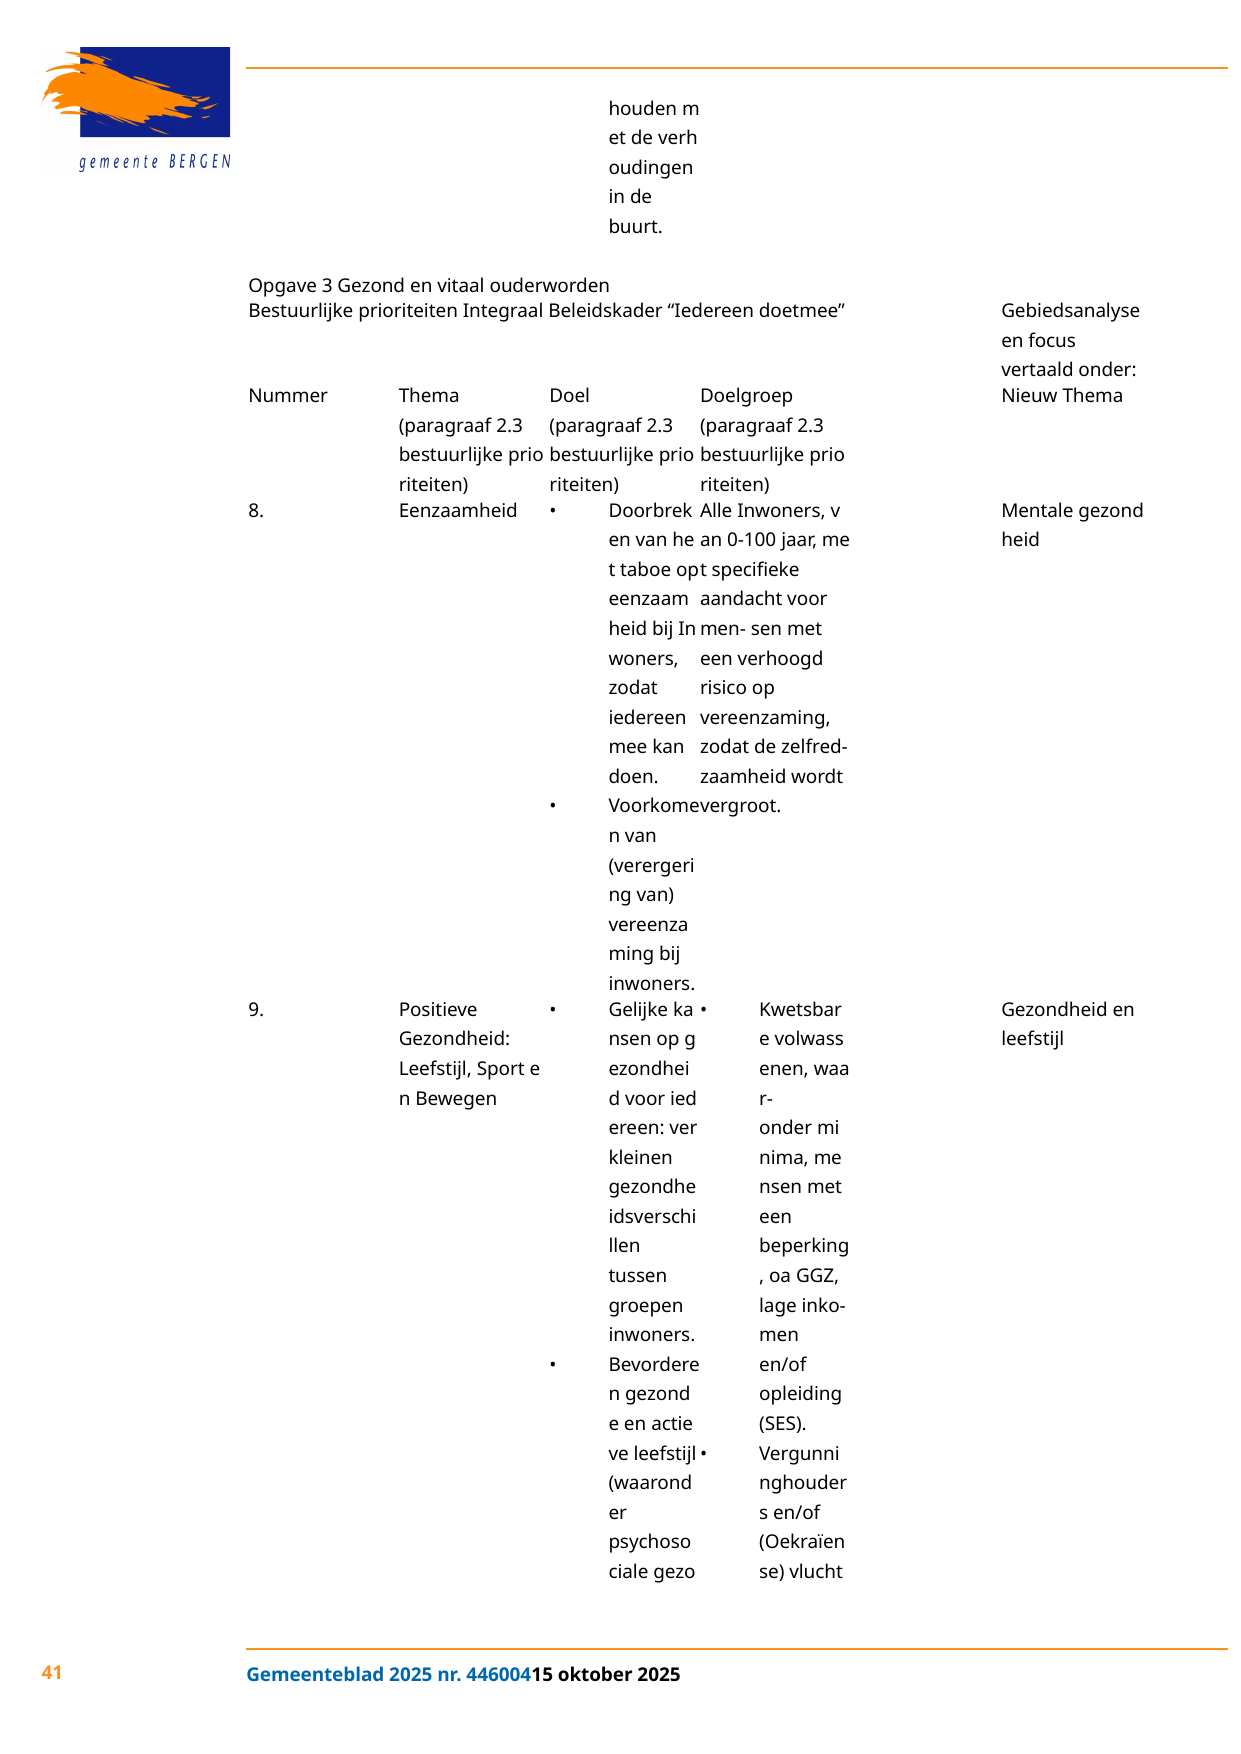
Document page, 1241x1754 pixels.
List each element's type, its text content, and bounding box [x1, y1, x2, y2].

table_cell 9. [248, 996, 398, 1584]
table_cell [850, 95, 1001, 239]
table_cell Nieuw Thema [1001, 383, 1152, 497]
table_cell Thema (paragraaf 2.3 bestuurlijke prioriteiten) [399, 383, 549, 497]
table_cell Kwetsbare volwassenen, waar- onder minima, mensen met een beperking, oa GGZ, lage inko- men en/of opleiding (SES). Vergunninghouders en/of (Oekraïense) vlucht [700, 996, 850, 1584]
table_cell [850, 298, 1001, 1584]
table_cell Doelgroep (paragraaf 2.3 bestuurlijke prioriteiten) [700, 383, 850, 497]
table_header Opgave 3 Gezond en vitaal ouderworden [248, 272, 1152, 297]
table_cell [248, 95, 398, 239]
table_cell Positieve Gezondheid: Leefstijl, Sport en Bewegen [399, 996, 549, 1584]
table_cell Mentale gezondheid [1001, 497, 1152, 996]
table_cell Gezondheid en leefstijl [1001, 996, 1152, 1584]
table_cell Eenzaamheid [399, 497, 549, 996]
table_cell Doorbreken van het taboe op eenzaamheid bij Inwoners, zodat iedereen mee kan doen. Voorkomen van (verergering van) vereenzaming bij inwoners. [549, 497, 700, 996]
table_cell houden met de verhoudingen in de buurt. [549, 95, 700, 239]
table_cell [700, 95, 850, 239]
table_cell Gelijke kansen op gezondheid voor iedereen: verkleinen gezondheidsverschillen tussen groepen inwoners. Bevorderen gezonde en actieve leefstijl (waaronder psychosociale gezondheid), sport en bewegen, gezond gedrag. [549, 996, 700, 1584]
table_cell 8. [248, 497, 398, 996]
table_cell Gebiedsanalyse en focus vertaald onder: [1001, 298, 1152, 382]
picture [41, 47, 231, 172]
table_cell Doel (paragraaf 2.3 bestuurlijke prioriteiten) [549, 383, 700, 497]
table_cell [1001, 95, 1152, 239]
table_cell Nummer [248, 383, 398, 497]
table_cell Bestuurlijke prioriteiten Integraal Beleidskader “Iedereen doetmee” [248, 298, 850, 382]
table_cell [399, 95, 549, 239]
table_cell Alle Inwoners, van 0-100 jaar, met specifieke aandacht voor men- sen met een verhoogd risico op vereenzaming, zodat de zelfred- zaamheid wordt vergroot. [700, 497, 850, 996]
